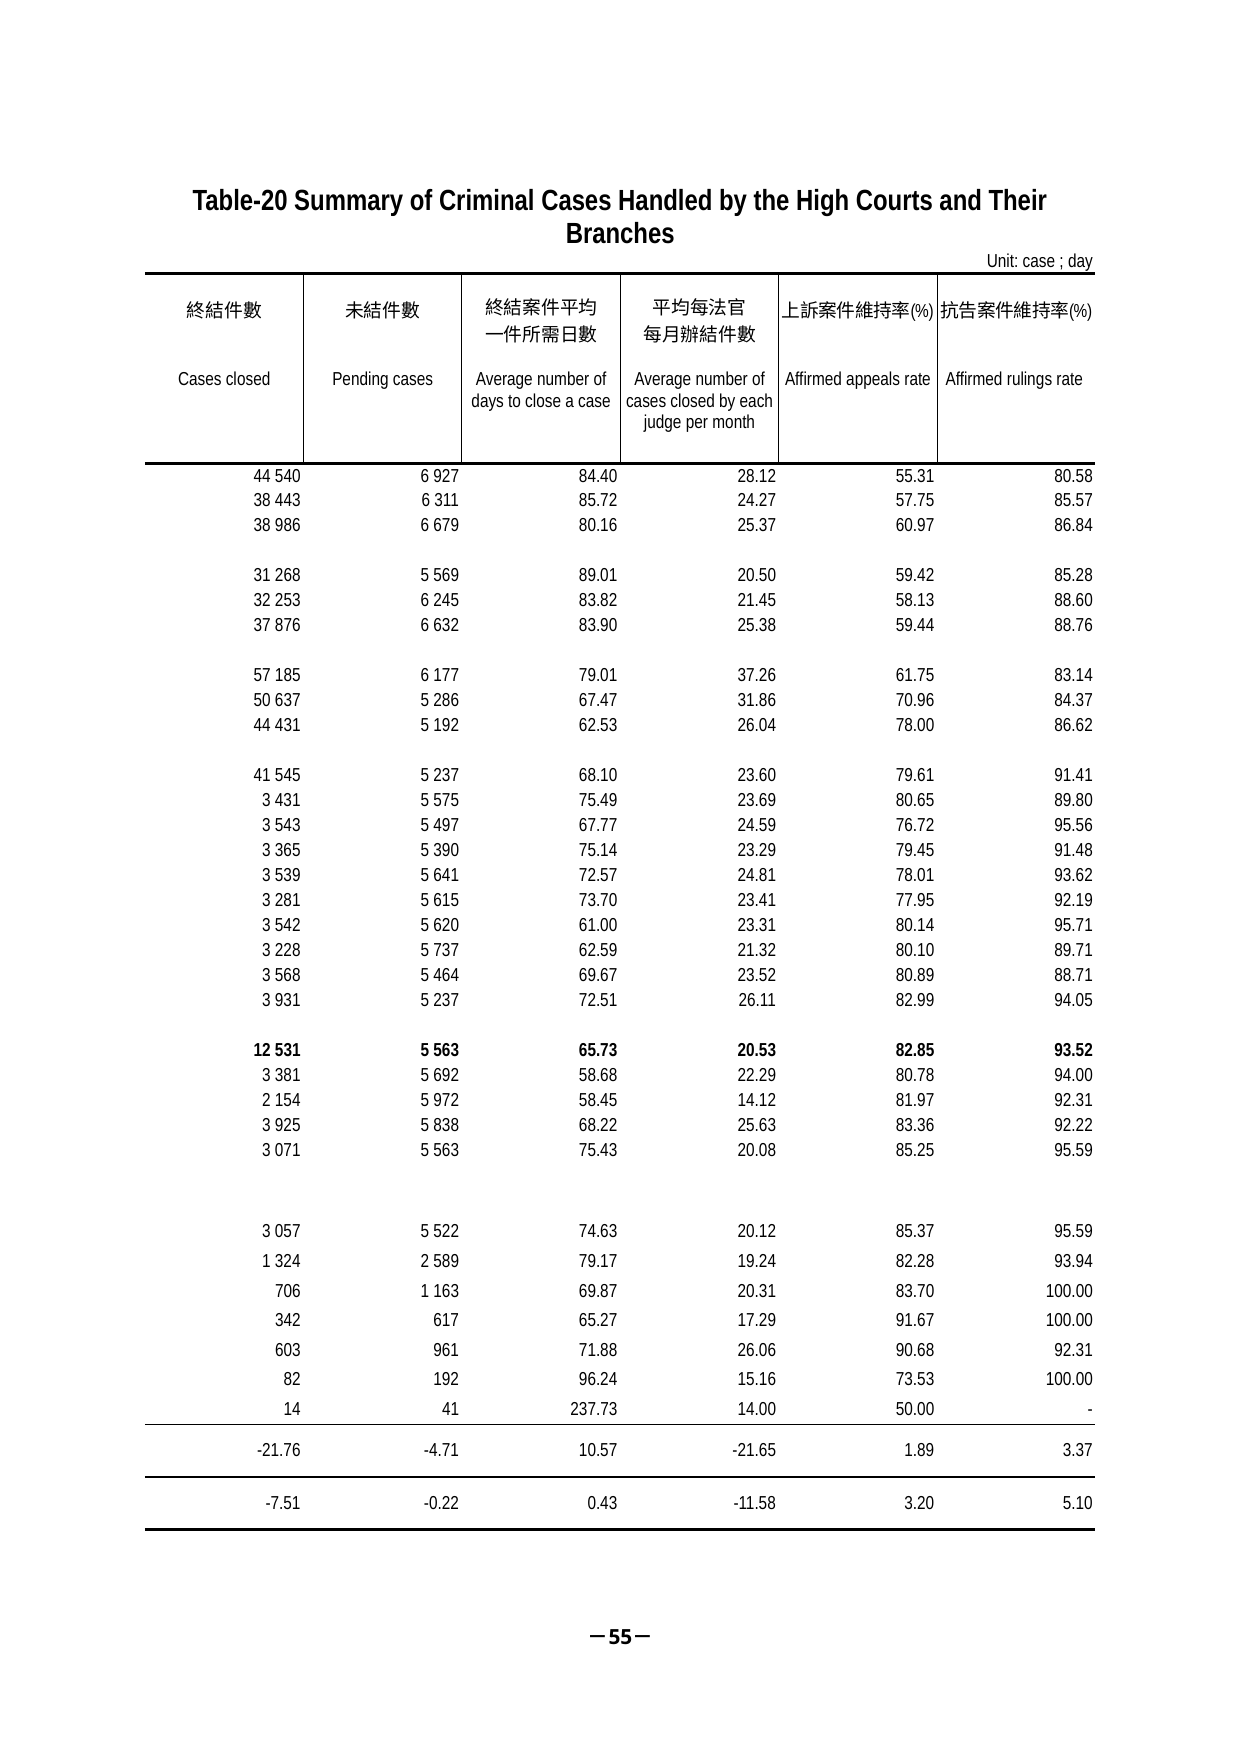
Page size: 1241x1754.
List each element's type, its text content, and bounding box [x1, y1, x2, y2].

table_cell 44 540 [145, 465, 303, 487]
table_cell 3 539 [145, 862, 303, 887]
table_cell 68.10 [462, 762, 620, 787]
table_cell 3 568 [145, 962, 303, 987]
table_cell 85.72 [462, 487, 620, 512]
table_cell 82.28 [779, 1246, 937, 1276]
table_cell [779, 537, 937, 562]
table_cell [303, 1162, 462, 1187]
table_cell 95.56 [937, 812, 1095, 837]
table_cell 14.12 [620, 1087, 778, 1112]
table_cell [779, 1012, 937, 1037]
table_cell 84.37 [937, 687, 1095, 712]
table_cell 1 324 [145, 1246, 303, 1276]
table_cell 5.10 [937, 1478, 1095, 1528]
table_cell -7.51 [145, 1478, 303, 1528]
table_cell 89.01 [462, 562, 620, 587]
text Unit: case ; day [148, 250, 1092, 272]
table_cell 80.14 [779, 912, 937, 937]
table_cell 37.26 [620, 662, 778, 687]
table_cell 62.53 [462, 712, 620, 737]
table_cell 67.77 [462, 812, 620, 837]
table_cell [462, 1187, 620, 1216]
table_cell 5 569 [303, 562, 462, 587]
table_cell 80.78 [779, 1062, 937, 1087]
table_cell 100.00 [937, 1276, 1095, 1305]
table_cell 3 071 [145, 1137, 303, 1162]
table_cell 60.97 [779, 512, 937, 537]
table_cell 3 431 [145, 787, 303, 812]
table_cell 93.62 [937, 862, 1095, 887]
table_cell [145, 1187, 303, 1216]
table_cell 23.52 [620, 962, 778, 987]
table_cell 5 464 [303, 962, 462, 987]
table_cell 26.06 [620, 1335, 778, 1364]
table_cell [145, 1162, 303, 1187]
table_cell 65.73 [462, 1037, 620, 1062]
table_cell 5 237 [303, 762, 462, 787]
table_cell 91.41 [937, 762, 1095, 787]
table_cell 79.17 [462, 1246, 620, 1276]
table_cell 74.63 [462, 1216, 620, 1246]
table_cell 6 927 [303, 465, 462, 487]
table_cell 31 268 [145, 562, 303, 587]
table_cell 59.42 [779, 562, 937, 587]
table_cell 82 [145, 1364, 303, 1394]
table_cell 61.75 [779, 662, 937, 687]
table_cell 5 286 [303, 687, 462, 712]
table_cell 79.01 [462, 662, 620, 687]
table_cell 75.43 [462, 1137, 620, 1162]
table_cell 23.31 [620, 912, 778, 937]
table_cell Cases closed [145, 368, 303, 462]
table_cell [145, 737, 303, 762]
table_header 未結件數 [304, 275, 461, 366]
table_cell 83.14 [937, 662, 1095, 687]
table_cell 88.76 [937, 612, 1095, 637]
table_cell 5 563 [303, 1037, 462, 1062]
table_cell 1.89 [779, 1425, 937, 1476]
table_cell 93.94 [937, 1246, 1095, 1276]
table_cell 24.27 [620, 487, 778, 512]
table_cell 100.00 [937, 1305, 1095, 1335]
table_cell -4.71 [303, 1425, 462, 1476]
table_cell 88.60 [937, 587, 1095, 612]
table_cell 6 177 [303, 662, 462, 687]
text Table-20 Summary of Criminal Cases Handled by the High Courts and Their Branches [148, 183, 1092, 250]
table_cell [145, 1012, 303, 1037]
table_cell 86.84 [937, 512, 1095, 537]
table_cell 5 192 [303, 712, 462, 737]
table_cell 20.50 [620, 562, 778, 587]
table_cell 25.37 [620, 512, 778, 537]
table_cell 5 838 [303, 1112, 462, 1137]
table_cell 28.12 [620, 465, 778, 487]
table_cell 77.95 [779, 887, 937, 912]
table_cell 58.13 [779, 587, 937, 612]
table_cell 706 [145, 1276, 303, 1305]
table_cell [462, 537, 620, 562]
table_cell Affirmed rulings rate [938, 368, 1095, 462]
table_cell 26.04 [620, 712, 778, 737]
table_cell 25.38 [620, 612, 778, 637]
table_cell 85.28 [937, 562, 1095, 587]
table_cell 50 637 [145, 687, 303, 712]
table_cell 5 575 [303, 787, 462, 812]
table_cell [303, 1187, 462, 1216]
table_cell 44 431 [145, 712, 303, 737]
table_cell 24.81 [620, 862, 778, 887]
table_cell 6 311 [303, 487, 462, 512]
table_cell 80.65 [779, 787, 937, 812]
table_cell 2 154 [145, 1087, 303, 1112]
table_cell [303, 537, 462, 562]
table_cell 80.89 [779, 962, 937, 987]
table_cell 41 [303, 1394, 462, 1423]
table_cell 5 641 [303, 862, 462, 887]
table_cell [620, 1187, 778, 1216]
table_cell 24.59 [620, 812, 778, 837]
table_cell 70.96 [779, 687, 937, 712]
table_cell 69.67 [462, 962, 620, 987]
table_cell 5 563 [303, 1137, 462, 1162]
table_cell [937, 1187, 1095, 1216]
table_cell 22.29 [620, 1062, 778, 1087]
table_cell 80.10 [779, 937, 937, 962]
table_cell 6 245 [303, 587, 462, 612]
table_cell 95.59 [937, 1216, 1095, 1246]
table_cell 1 163 [303, 1276, 462, 1305]
table_cell 5 620 [303, 912, 462, 937]
table_cell 59.44 [779, 612, 937, 637]
table_cell 83.82 [462, 587, 620, 612]
table_header 抗告案件維持率(%) [938, 275, 1095, 366]
table_cell 84.40 [462, 465, 620, 487]
table_cell 5 237 [303, 987, 462, 1012]
table_cell 92.31 [937, 1335, 1095, 1364]
table_cell [620, 537, 778, 562]
table_cell 65.27 [462, 1305, 620, 1335]
table_cell -0.22 [303, 1478, 462, 1528]
table_cell 3.37 [937, 1425, 1095, 1476]
table_cell 96.24 [462, 1364, 620, 1394]
table_cell [620, 737, 778, 762]
table_cell 100.00 [937, 1364, 1095, 1394]
table_cell [779, 1187, 937, 1216]
table_cell 23.60 [620, 762, 778, 787]
table_cell [145, 537, 303, 562]
table_cell 19.24 [620, 1246, 778, 1276]
table_cell 89.80 [937, 787, 1095, 812]
table_cell 192 [303, 1364, 462, 1394]
table_cell [937, 537, 1095, 562]
table_cell 93.52 [937, 1037, 1095, 1062]
table_cell [937, 737, 1095, 762]
table_cell 20.31 [620, 1276, 778, 1305]
table_cell 26.11 [620, 987, 778, 1012]
table_cell 94.00 [937, 1062, 1095, 1087]
table_cell 20.12 [620, 1216, 778, 1246]
table_cell 72.51 [462, 987, 620, 1012]
table_cell [620, 1162, 778, 1187]
table_cell 73.53 [779, 1364, 937, 1394]
table_cell 31.86 [620, 687, 778, 712]
table_cell 75.14 [462, 837, 620, 862]
table_cell -11.58 [620, 1478, 778, 1528]
table_cell 15.16 [620, 1364, 778, 1394]
table_cell 50.00 [779, 1394, 937, 1423]
table_cell 90.68 [779, 1335, 937, 1364]
table_cell [303, 1012, 462, 1037]
table_cell [937, 637, 1095, 662]
table_cell 23.41 [620, 887, 778, 912]
table_header 終結案件平均 一件所需日數 [462, 275, 620, 366]
table_header 上訴案件維持率(%) [779, 275, 937, 366]
table_cell 91.67 [779, 1305, 937, 1335]
table_cell [462, 637, 620, 662]
table_cell 92.22 [937, 1112, 1095, 1137]
table_cell 5 972 [303, 1087, 462, 1112]
table_cell 88.71 [937, 962, 1095, 987]
table_cell 80.58 [937, 465, 1095, 487]
table_cell 3.20 [779, 1478, 937, 1528]
table_cell 3 365 [145, 837, 303, 862]
table_cell 23.29 [620, 837, 778, 862]
table_cell 3 228 [145, 937, 303, 962]
table_cell 83.36 [779, 1112, 937, 1137]
table_cell 17.29 [620, 1305, 778, 1335]
table_cell 38 443 [145, 487, 303, 512]
table_cell 41 545 [145, 762, 303, 787]
table_cell 92.19 [937, 887, 1095, 912]
table_cell 2 589 [303, 1246, 462, 1276]
table_cell [620, 1012, 778, 1037]
table_cell 58.68 [462, 1062, 620, 1087]
table_cell 57 185 [145, 662, 303, 687]
table_cell 6 632 [303, 612, 462, 637]
table_cell 5 497 [303, 812, 462, 837]
table_cell 68.22 [462, 1112, 620, 1137]
table_cell 3 543 [145, 812, 303, 837]
table_cell Average number of cases closed by each judge per month [621, 368, 778, 462]
table_cell 62.59 [462, 937, 620, 962]
table_cell 25.63 [620, 1112, 778, 1137]
table_cell 85.37 [779, 1216, 937, 1246]
table_cell 6 679 [303, 512, 462, 537]
table_cell 20.08 [620, 1137, 778, 1162]
table_cell 79.45 [779, 837, 937, 862]
table_cell 3 281 [145, 887, 303, 912]
table_cell [779, 737, 937, 762]
table_cell 79.61 [779, 762, 937, 787]
table_cell 237.73 [462, 1394, 620, 1423]
table_cell 85.57 [937, 487, 1095, 512]
table_cell 83.70 [779, 1276, 937, 1305]
table_cell 3 542 [145, 912, 303, 937]
table_cell 57.75 [779, 487, 937, 512]
table_cell 5 390 [303, 837, 462, 862]
table_cell [462, 1162, 620, 1187]
table_cell 71.88 [462, 1335, 620, 1364]
table_cell 3 931 [145, 987, 303, 1012]
table_cell 92.31 [937, 1087, 1095, 1112]
table_cell 5 692 [303, 1062, 462, 1087]
table_cell 72.57 [462, 862, 620, 887]
table_cell 5 522 [303, 1216, 462, 1246]
table_cell 21.45 [620, 587, 778, 612]
table_cell 14 [145, 1394, 303, 1423]
table_cell 85.25 [779, 1137, 937, 1162]
table_cell 78.00 [779, 712, 937, 737]
table_cell 61.00 [462, 912, 620, 937]
table_cell 5 737 [303, 937, 462, 962]
table_cell 5 615 [303, 887, 462, 912]
table_cell 3 057 [145, 1216, 303, 1246]
table_cell 10.57 [462, 1425, 620, 1476]
table_cell -21.76 [145, 1425, 303, 1476]
table_cell 78.01 [779, 862, 937, 887]
table_cell [937, 1012, 1095, 1037]
table_cell 89.71 [937, 937, 1095, 962]
table_cell 603 [145, 1335, 303, 1364]
table_cell [620, 637, 778, 662]
table_cell 83.90 [462, 612, 620, 637]
table_cell [937, 1162, 1095, 1187]
table_cell 3 381 [145, 1062, 303, 1087]
table_cell 37 876 [145, 612, 303, 637]
table_cell 82.85 [779, 1037, 937, 1062]
table_cell 95.71 [937, 912, 1095, 937]
table_cell 73.70 [462, 887, 620, 912]
table_cell 58.45 [462, 1087, 620, 1112]
table_header 平均每法官 每月辦結件數 [621, 275, 778, 366]
table_cell 0.43 [462, 1478, 620, 1528]
table_cell 76.72 [779, 812, 937, 837]
table_cell 617 [303, 1305, 462, 1335]
table_cell 3 925 [145, 1112, 303, 1137]
table_cell 38 986 [145, 512, 303, 537]
table_cell 69.87 [462, 1276, 620, 1305]
table_cell 32 253 [145, 587, 303, 612]
table_cell 14.00 [620, 1394, 778, 1423]
table_cell 342 [145, 1305, 303, 1335]
table_cell [462, 737, 620, 762]
table_cell 86.62 [937, 712, 1095, 737]
table_cell 21.32 [620, 937, 778, 962]
table_cell 23.69 [620, 787, 778, 812]
table_cell 94.05 [937, 987, 1095, 1012]
table_cell 75.49 [462, 787, 620, 812]
table_cell 80.16 [462, 512, 620, 537]
table_cell [145, 637, 303, 662]
table_cell Affirmed appeals rate [779, 368, 937, 462]
table_cell 95.59 [937, 1137, 1095, 1162]
table_cell 82.99 [779, 987, 937, 1012]
table_header 終結件數 [145, 275, 303, 366]
table_cell Average number of days to close a case [462, 368, 620, 462]
table_cell [462, 1012, 620, 1037]
table_cell 81.97 [779, 1087, 937, 1112]
table_cell [303, 737, 462, 762]
table_cell [779, 637, 937, 662]
table_cell 961 [303, 1335, 462, 1364]
table_cell 12 531 [145, 1037, 303, 1062]
table_cell 55.31 [779, 465, 937, 487]
table_cell 20.53 [620, 1037, 778, 1062]
table_cell -21.65 [620, 1425, 778, 1476]
table_cell [779, 1162, 937, 1187]
table_cell [303, 637, 462, 662]
table_cell 91.48 [937, 837, 1095, 862]
table_cell 67.47 [462, 687, 620, 712]
table_cell - [937, 1394, 1095, 1423]
table_cell Pending cases [304, 368, 461, 462]
